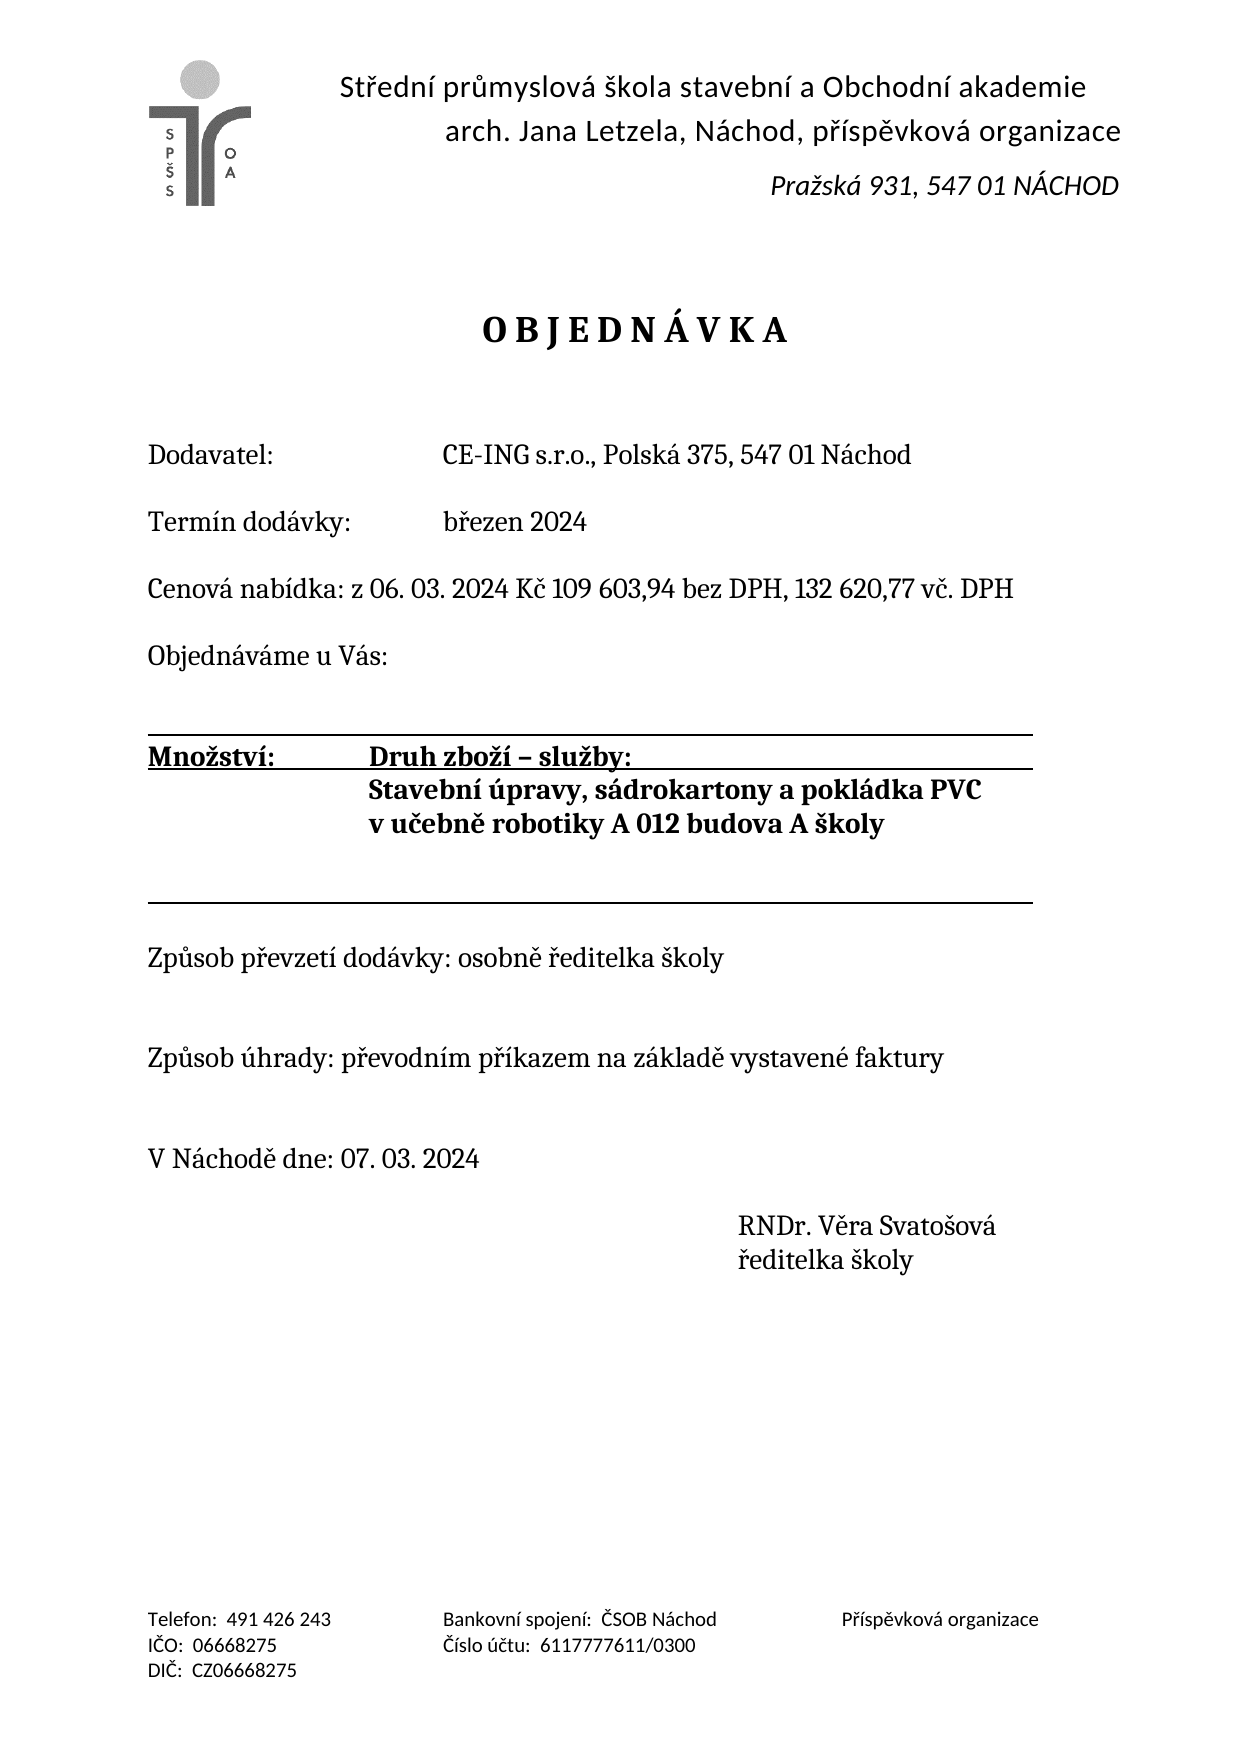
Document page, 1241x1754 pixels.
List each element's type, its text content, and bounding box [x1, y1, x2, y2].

text Termín dodávky: březen 2024 [148, 505, 1122, 538]
text Objednáváme u Vás: [148, 639, 1122, 673]
text Způsob převzetí dodávky: osobně ředitelka školy [148, 941, 1122, 974]
text ředitelka školy [148, 1243, 1122, 1276]
text Množství: Druh zboží – služby: [148, 740, 1122, 773]
text Cenová nabídka: z 06. 03. 2024 Kč 109 603,94 bez DPH, 132 620,77 vč. DPH [148, 572, 1122, 606]
text v učebně robotiky A 012 budova A školy [295, 807, 1122, 840]
text V Náchodě dne: 07. 03. 2024 [148, 1142, 1122, 1176]
text RNDr. Věra Svatošová [148, 1209, 1122, 1243]
text Stavební úpravy, sádrokartony a pokládka PVC [148, 773, 1122, 807]
text Dodavatel: CE-ING s.r.o., Polská 375, 547 01 Náchod [148, 438, 1122, 471]
text O B J E D N Á V K A [148, 308, 1122, 352]
text Způsob úhrady: převodním příkazem na základě vystavené faktury [148, 1042, 1122, 1075]
